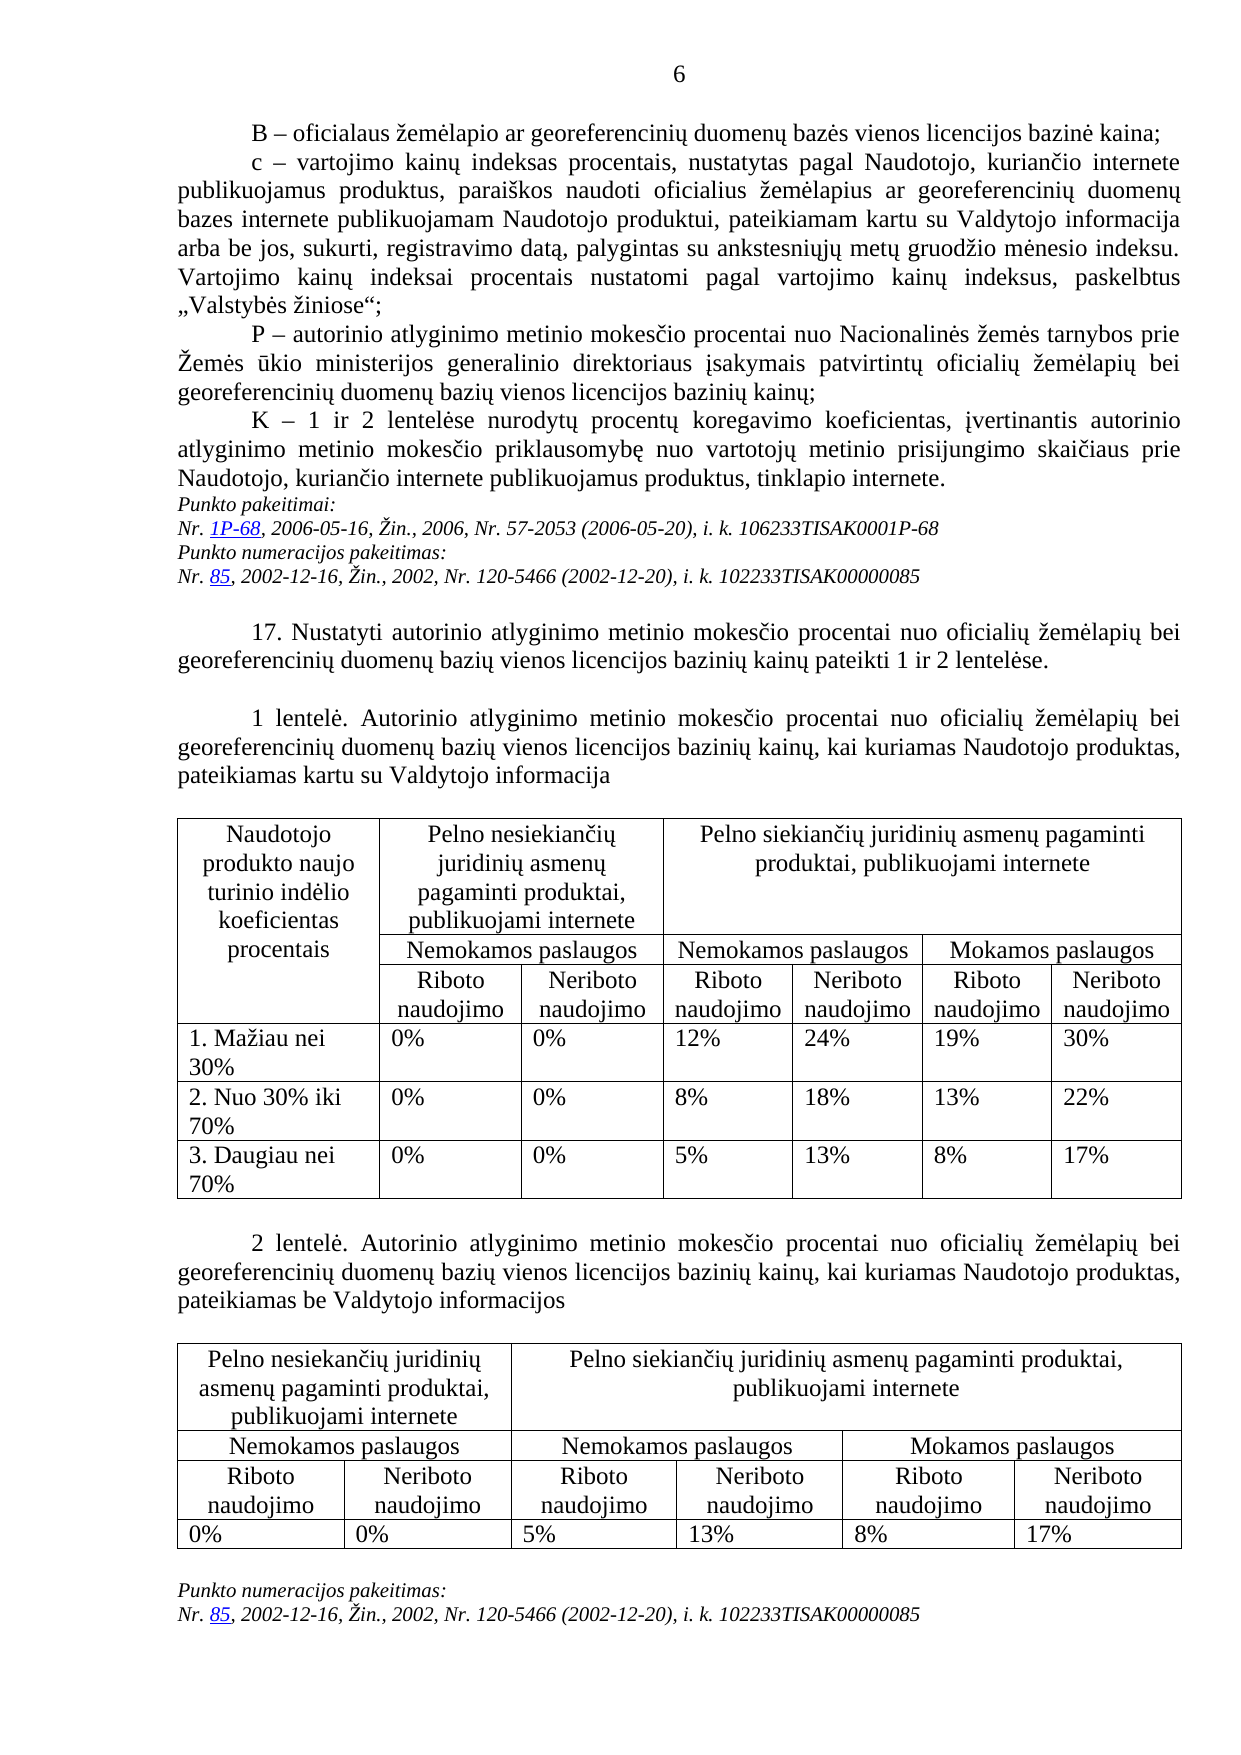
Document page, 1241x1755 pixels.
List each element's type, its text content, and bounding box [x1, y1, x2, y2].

table_cell 13% [677, 1520, 842, 1548]
text Nr. 85, 2002-12-16, Žin., 2002, Nr. 120-5466 (2002-12-20), i. k. 102233TISAK00000085 [177, 1602, 1181, 1626]
text Nr. 1P-68, 2006-05-16, Žin., 2006, Nr. 57-2053 (2006-05-20), i. k. 106233TISAK0001P-68 [177, 516, 1181, 540]
text K – 1 ir 2 lentelėse nurodytų procentų koregavimo koeficientas, įvertinantis autorinio atlyginimo metinio mokesčio priklausomybę nuo vartotojų metinio prisijungimo skaičiaus prie Naudotojo, kuriančio internete publikuojamus produktus, tinklapio internete. [177, 406, 1181, 492]
table_cell 0% [522, 1024, 663, 1081]
table_cell Neriboto naudojimo [1052, 965, 1181, 1022]
table_cell Neriboto naudojimo [1015, 1461, 1181, 1518]
table_cell 2. Nuo 30% iki 70% [178, 1082, 379, 1139]
table_cell 3. Daugiau nei 70% [178, 1141, 379, 1198]
text 1 lentelė. Autorinio atlyginimo metinio mokesčio procentai nuo oficialių žemėlapių bei georeferencinių duomenų bazių vienos licencijos bazinių kainų, kai kuriamas Naudotojo produktas, pateikiamas kartu su Valdytojo informacija [177, 703, 1181, 789]
table_cell 18% [793, 1082, 922, 1139]
table_cell 8% [923, 1141, 1051, 1198]
text B – oficialaus žemėlapio ar georeferencinių duomenų bazės vienos licencijos bazinė kaina; [177, 118, 1181, 147]
text 17. Nustatyti autorinio atlyginimo metinio mokesčio procentai nuo oficialių žemėlapių bei georeferencinių duomenų bazių vienos licencijos bazinių kainų pateikti 1 ir 2 lentelėse. [177, 617, 1181, 674]
text Nr. 85, 2002-12-16, Žin., 2002, Nr. 120-5466 (2002-12-20), i. k. 102233TISAK00000085 [177, 564, 1181, 588]
table_cell Riboto naudojimo [923, 965, 1051, 1022]
table_cell 19% [923, 1024, 1051, 1081]
table_cell 17% [1015, 1520, 1181, 1548]
table_cell 30% [1052, 1024, 1181, 1081]
text Punkto numeracijos pakeitimas: [177, 1578, 1181, 1602]
table_cell 0% [380, 1141, 521, 1198]
table_cell Riboto naudojimo [664, 965, 792, 1022]
table_header Pelno nesiekančių juridinių asmenų pagaminti produktai, publikuojami internete [178, 1344, 511, 1430]
text c – vartojimo kainų indeksas procentais, nustatytas pagal Naudotojo, kuriančio internete publikuojamus produktus, paraiškos naudoti oficialius žemėlapius ar georeferencinių duomenų bazes internete publikuojamam Naudotojo produktui, pateikiamam kartu su Valdytojo informacija arba be jos, sukurti, registravimo datą, palygintas su ankstesniųjų metų gruodžio mėnesio indeksu. Vartojimo kainų indeksai procentais nustatomi pagal vartojimo kainų indeksus, paskelbtus „Valstybės žiniose“; [177, 147, 1181, 319]
table_cell 0% [345, 1520, 511, 1548]
table_cell Neriboto naudojimo [793, 965, 922, 1022]
table_cell 12% [664, 1024, 792, 1081]
table_cell 0% [522, 1082, 663, 1139]
table_cell Nemokamos paslaugos [178, 1431, 511, 1460]
table_cell Neriboto naudojimo [522, 965, 663, 1022]
table_cell 1. Mažiau nei 30% [178, 1024, 379, 1081]
table_cell 13% [793, 1141, 922, 1198]
table_cell 13% [923, 1082, 1051, 1139]
table_cell Nemokamos paslaugos [380, 935, 663, 964]
table_cell Riboto naudojimo [512, 1461, 676, 1518]
table_cell Neriboto naudojimo [677, 1461, 842, 1518]
table_header Naudotojo produkto naujo turinio indėlio koeficientas procentais [178, 819, 379, 1022]
table_cell 17% [1052, 1141, 1181, 1198]
table_cell 5% [664, 1141, 792, 1198]
table_cell Nemokamos paslaugos [664, 935, 922, 964]
text P – autorinio atlyginimo metinio mokesčio procentai nuo Nacionalinės žemės tarnybos prie Žemės ūkio ministerijos generalinio direktoriaus įsakymais patvirtintų oficialių žemėlapių bei georeferencinių duomenų bazių vienos licencijos bazinių kainų; [177, 319, 1181, 406]
table_cell Riboto naudojimo [178, 1461, 344, 1518]
table_cell Mokamos paslaugos [923, 935, 1181, 964]
table_header Pelno siekiančių juridinių asmenų pagaminti produktai, publikuojami internete [512, 1344, 1181, 1430]
table_cell Nemokamos paslaugos [512, 1431, 842, 1460]
table_cell Neriboto naudojimo [345, 1461, 511, 1518]
table_header Pelno siekiančių juridinių asmenų pagaminti produktai, publikuojami internete [664, 819, 1181, 934]
table_cell Riboto naudojimo [843, 1461, 1014, 1518]
table_cell 8% [664, 1082, 792, 1139]
table_cell 0% [380, 1024, 521, 1081]
table_cell 0% [380, 1082, 521, 1139]
text Punkto pakeitimai: [177, 492, 1181, 516]
table_cell Riboto naudojimo [380, 965, 521, 1022]
table_cell 0% [522, 1141, 663, 1198]
table_cell 22% [1052, 1082, 1181, 1139]
table_cell 8% [843, 1520, 1014, 1548]
table_cell 5% [512, 1520, 676, 1548]
text Punkto numeracijos pakeitimas: [177, 540, 1181, 564]
table_cell 0% [178, 1520, 344, 1548]
table_cell 24% [793, 1024, 922, 1081]
text 2 lentelė. Autorinio atlyginimo metinio mokesčio procentai nuo oficialių žemėlapių bei georeferencinių duomenų bazių vienos licencijos bazinių kainų, kai kuriamas Naudotojo produktas, pateikiamas be Valdytojo informacijos [177, 1228, 1181, 1314]
table_header Pelno nesiekiančių juridinių asmenų pagaminti produktai, publikuojami internete [380, 819, 663, 934]
table_cell Mokamos paslaugos [843, 1431, 1181, 1460]
